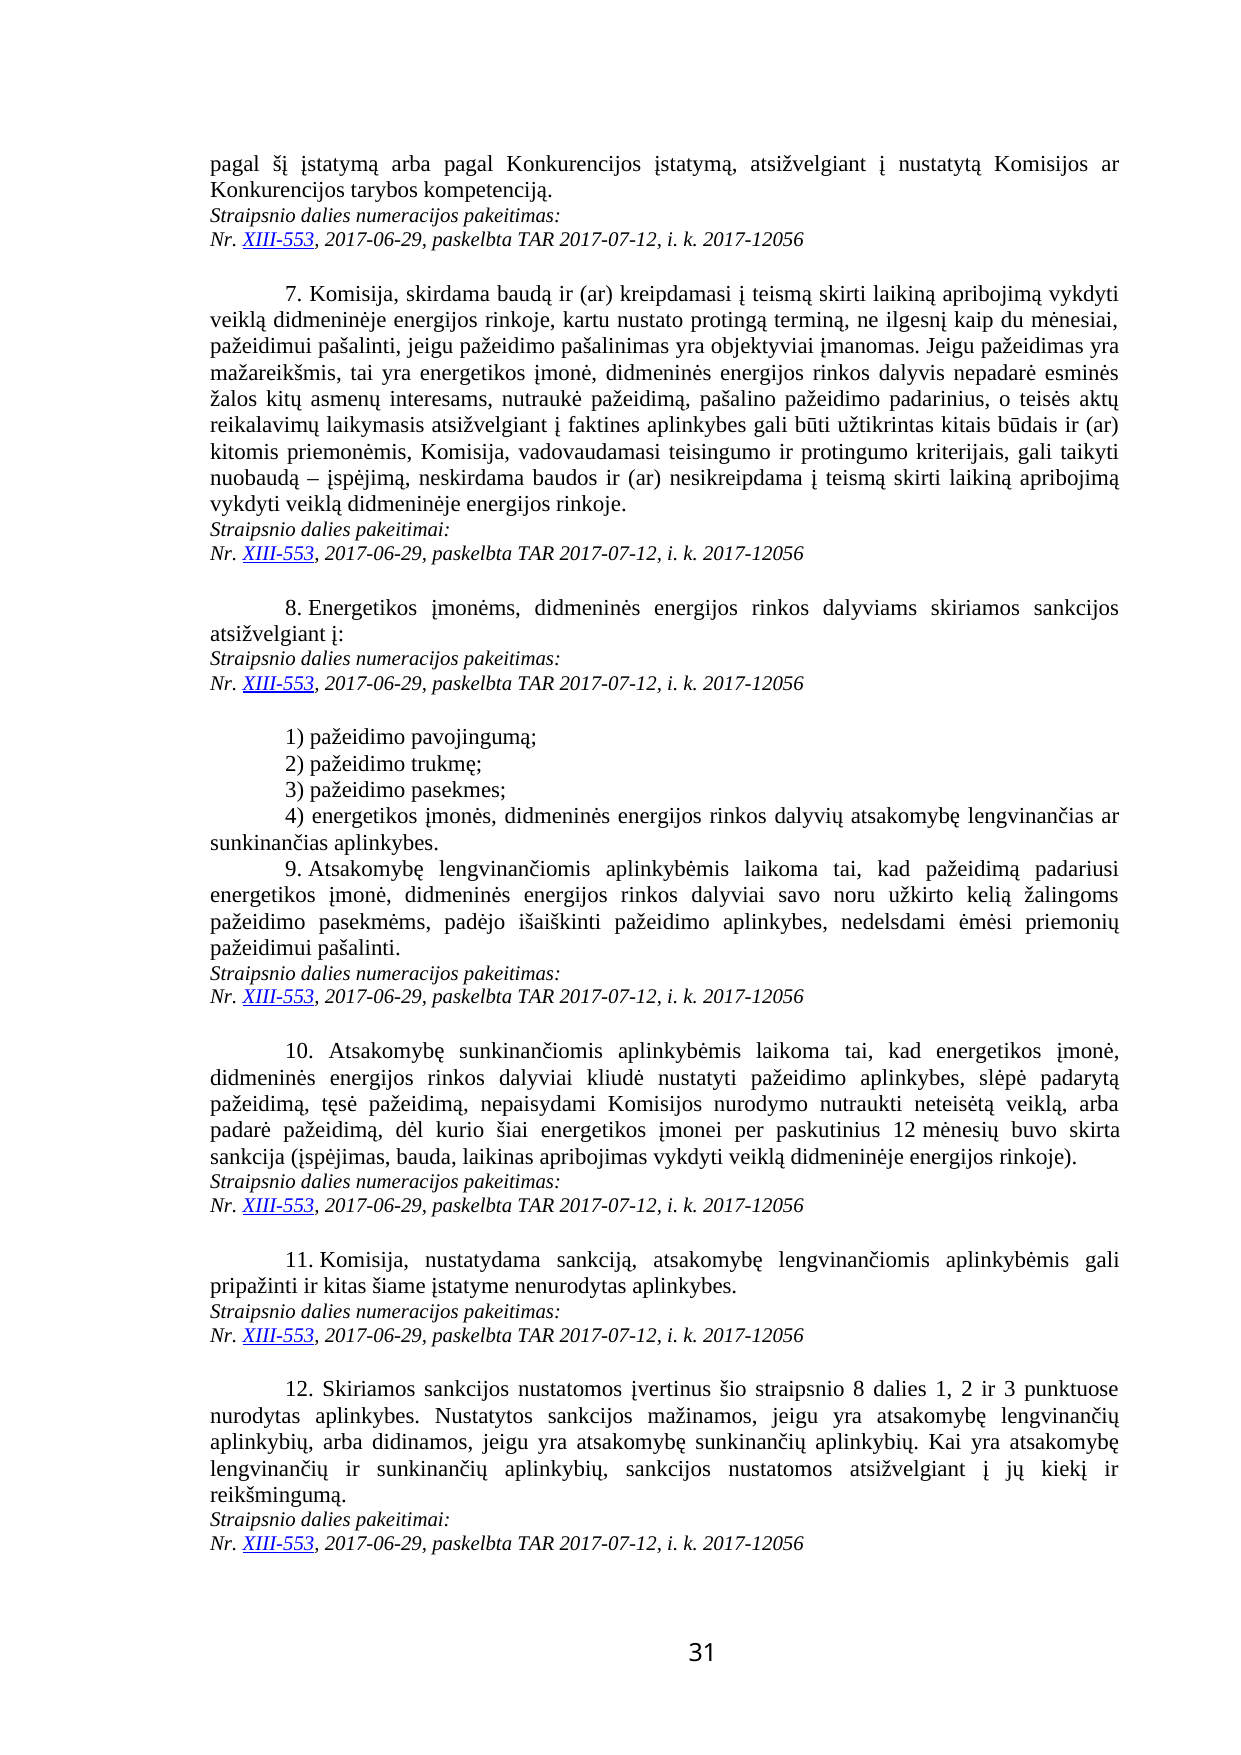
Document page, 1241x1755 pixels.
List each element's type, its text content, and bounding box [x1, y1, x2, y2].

text Nr. XIII-553, 2017-06-29, paskelbta TAR 2017-07-12, i. k. 2017-12056 [210, 1193, 1120, 1217]
text 2) pažeidimo trukmę; [210, 749, 1120, 776]
text 9. Atsakomybę lengvinančiomis aplinkybėmis laikoma tai, kad pažeidimą padariusi energetikos įmonė, didmeninės energijos rinkos dalyviai savo noru užkirto kelią žalingoms pažeidimo pasekmėms, padėjo išaiškinti pažeidimo aplinkybes, nedelsdami ėmėsi priemonių pažeidimui pašalinti. [210, 855, 1120, 960]
text Nr. XIII-553, 2017-06-29, paskelbta TAR 2017-07-12, i. k. 2017-12056 [210, 670, 1120, 694]
text 8. Energetikos įmonėms, didmeninės energijos rinkos dalyviams skiriamos sankcijos atsižvelgiant į: [210, 594, 1120, 646]
text 3) pažeidimo pasekmes; [210, 776, 1120, 802]
text pagal šį įstatymą arba pagal Konkurencijos įstatymą, atsižvelgiant į nustatytą Komisijos ar Konkurencijos tarybos kompetenciją. [210, 150, 1120, 203]
text Nr. XIII-553, 2017-06-29, paskelbta TAR 2017-07-12, i. k. 2017-12056 [210, 541, 1120, 565]
text Straipsnio dalies numeracijos pakeitimas: [210, 646, 1120, 670]
text Straipsnio dalies numeracijos pakeitimas: [210, 1169, 1120, 1193]
text Straipsnio dalies numeracijos pakeitimas: [210, 960, 1120, 984]
text Nr. XIII-553, 2017-06-29, paskelbta TAR 2017-07-12, i. k. 2017-12056 [210, 1323, 1120, 1347]
text 10. Atsakomybę sunkinančiomis aplinkybėmis laikoma tai, kad energetikos įmonė, didmeninės energijos rinkos dalyviai kliudė nustatyti pažeidimo aplinkybes, slėpė padarytą pažeidimą, tęsė pažeidimą, nepaisydami Komisijos nurodymo nutraukti neteisėtą veiklą, arba padarė pažeidimą, dėl kurio šiai energetikos įmonei per paskutinius 12 mėnesių buvo skirta sankcija (įspėjimas, bauda, laikinas apribojimas vykdyti veiklą didmeninėje energijos rinkoje). [210, 1037, 1120, 1169]
text Straipsnio dalies numeracijos pakeitimas: [210, 203, 1120, 227]
text 1) pažeidimo pavojingumą; [210, 723, 1120, 749]
text 12. Skiriamos sankcijos nustatomos įvertinus šio straipsnio 8 dalies 1, 2 ir 3 punktuose nurodytas aplinkybes. Nustatytos sankcijos mažinamos, jeigu yra atsakomybę lengvinančių aplinkybių, arba didinamos, jeigu yra atsakomybę sunkinančių aplinkybių. Kai yra atsakomybę lengvinančių ir sunkinančių aplinkybių, sankcijos nustatomos atsižvelgiant į jų kiekį ir reikšmingumą. [210, 1376, 1120, 1507]
text 7. Komisija, skirdama baudą ir (ar) kreipdamasi į teismą skirti laikiną apribojimą vykdyti veiklą didmeninėje energijos rinkoje, kartu nustato protingą terminą, ne ilgesnį kaip du mėnesiai, pažeidimui pašalinti, jeigu pažeidimo pašalinimas yra objektyviai įmanomas. Jeigu pažeidimas yra mažareikšmis, tai yra energetikos įmonė, didmeninės energijos rinkos dalyvis nepadarė esminės žalos kitų asmenų interesams, nutraukė pažeidimą, pašalino pažeidimo padarinius, o teisės aktų reikalavimų laikymasis atsižvelgiant į faktines aplinkybes gali būti užtikrintas kitais būdais ir (ar) kitomis priemonėmis, Komisija, vadovaudamasi teisingumo ir protingumo kriterijais, gali taikyti nuobaudą – įspėjimą, neskirdama baudos ir (ar) nesikreipdama į teismą skirti laikiną apribojimą vykdyti veiklą didmeninėje energijos rinkoje. [210, 279, 1120, 517]
text 4) energetikos įmonės, didmeninės energijos rinkos dalyvių atsakomybę lengvinančias ar sunkinančias aplinkybes. [210, 802, 1120, 855]
text Straipsnio dalies pakeitimai: [210, 1507, 1120, 1531]
text Straipsnio dalies pakeitimai: [210, 517, 1120, 541]
text Nr. XIII-553, 2017-06-29, paskelbta TAR 2017-07-12, i. k. 2017-12056 [210, 227, 1120, 251]
text Nr. XIII-553, 2017-06-29, paskelbta TAR 2017-07-12, i. k. 2017-12056 [210, 984, 1120, 1008]
text Nr. XIII-553, 2017-06-29, paskelbta TAR 2017-07-12, i. k. 2017-12056 [210, 1531, 1120, 1555]
text 11. Komisija, nustatydama sankciją, atsakomybę lengvinančiomis aplinkybėmis gali pripažinti ir kitas šiame įstatyme nenurodytas aplinkybes. [210, 1246, 1120, 1299]
text Straipsnio dalies numeracijos pakeitimas: [210, 1299, 1120, 1323]
